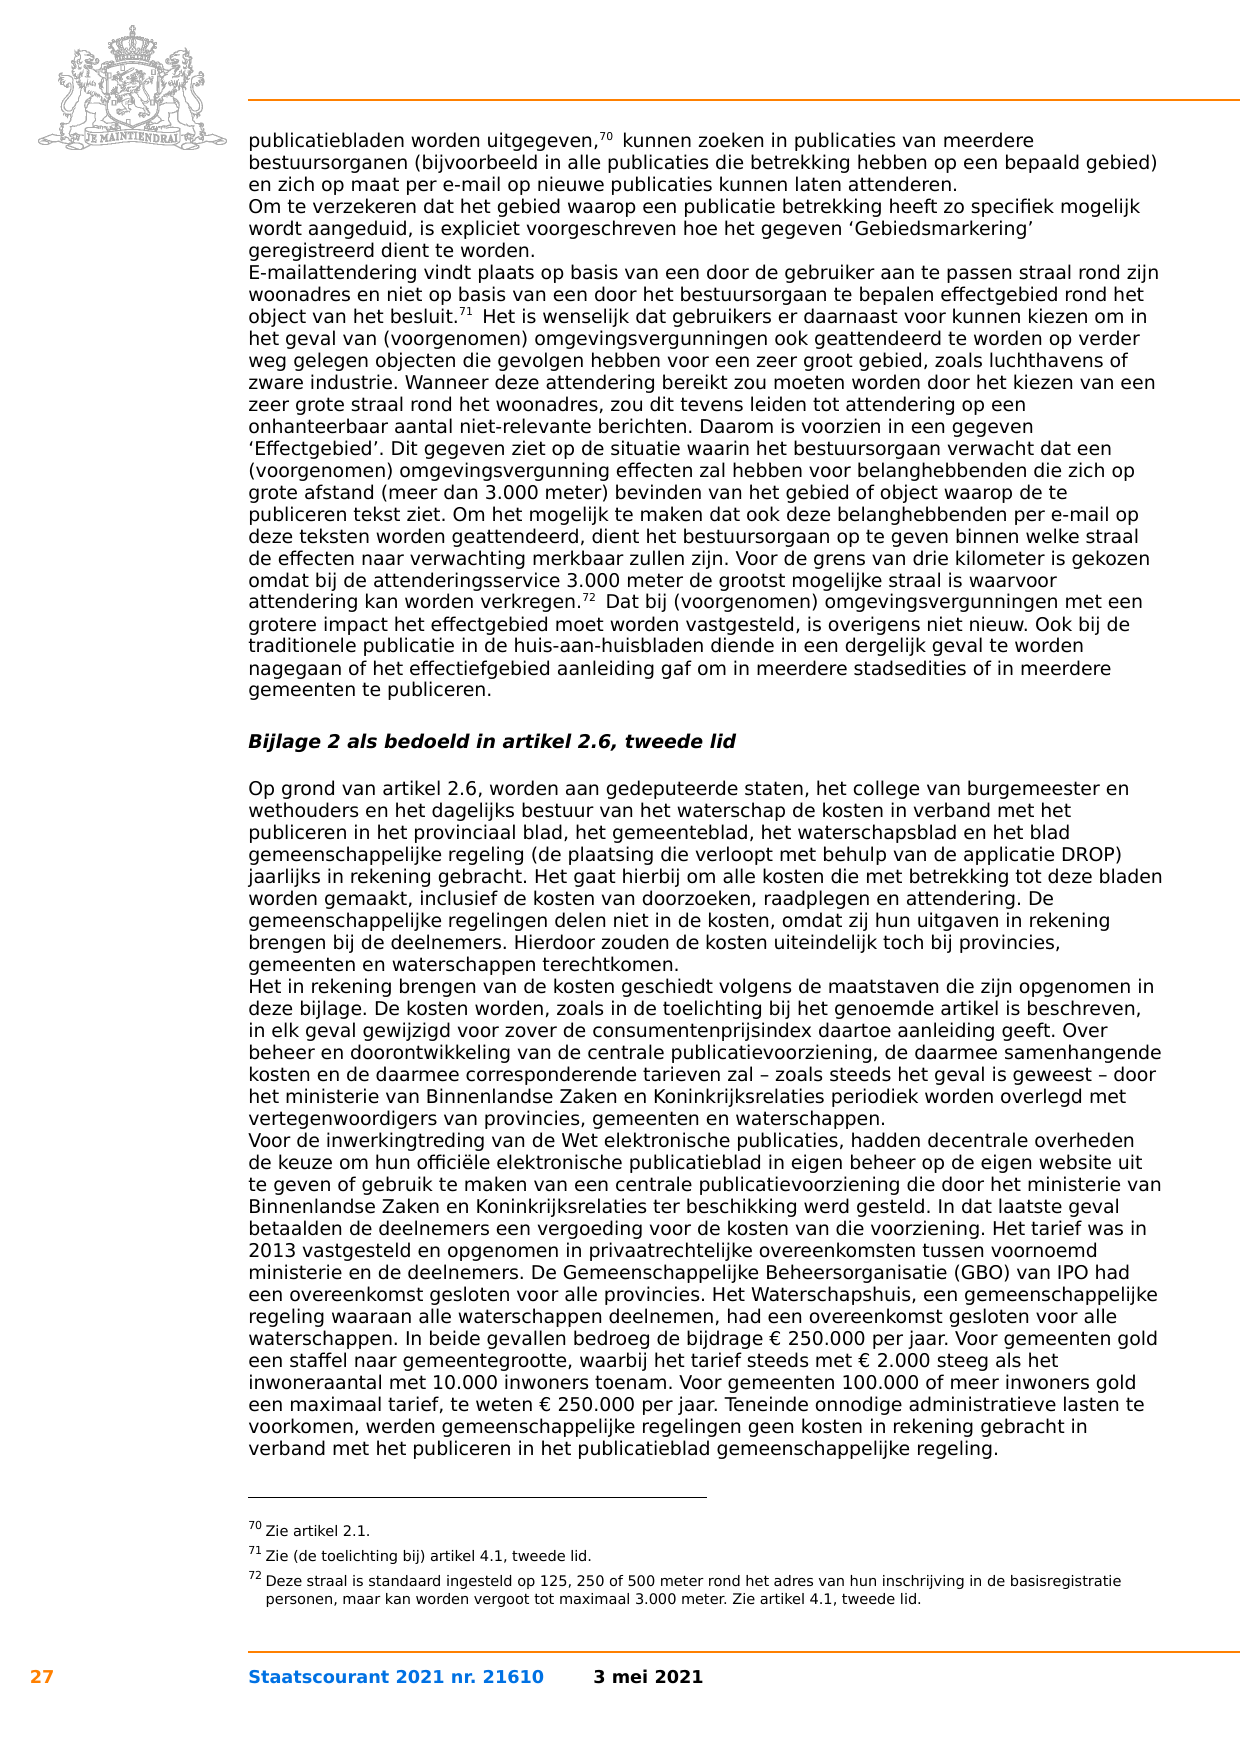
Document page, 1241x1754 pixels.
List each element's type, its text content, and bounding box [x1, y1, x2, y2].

text Het in rekening brengen van de kosten geschiedt volgens de maatstaven die zijn opgenomen in deze bijlage. De kosten worden, zoals in de toelichting bij het genoemde artikel is beschreven, in elk geval gewijzigd voor zover de consumentenprijsindex daartoe aanleiding geeft. Over beheer en doorontwikkeling van de centrale publicatievoorziening, de daarmee samenhangende kosten en de daarmee corresponderende tarieven zal – zoals steeds het geval is geweest – door het ministerie van Binnenlandse Zaken en Koninkrijksrelaties periodiek worden overlegd met vertegenwoordigers van provincies, gemeenten en waterschappen. [248, 976, 1163, 1130]
text publicatiebladen worden uitgegeven, kunnen zoeken in publicaties van meerdere bestuursorganen (bijvoorbeeld in alle publicaties die betrekking hebben op een bepaald gebied) en zich op maat per e-mail op nieuwe publicaties kunnen laten attenderen. [248, 130, 1163, 196]
text Deze straal is standaard ingesteld op 125, 250 of 500 meter rond het adres van hun inschrijving in de basisregistratie personen, maar kan worden vergoot tot maximaal 3.000 meter. Zie artikel 4.1, tweede lid. [248, 1569, 1163, 1608]
text Voor de inwerkingtreding van de Wet elektronische publicaties, hadden decentrale overheden de keuze om hun officiële elektronische publicatieblad in eigen beheer op de eigen website uit te geven of gebruik te maken van een centrale publicatievoorziening die door het ministerie van Binnenlandse Zaken en Koninkrijksrelaties ter beschikking werd gesteld. In dat laatste geval betaalden de deelnemers een vergoeding voor de kosten van die voorziening. Het tarief was in 2013 vastgesteld en opgenomen in privaatrechtelijke overeenkomsten tussen voornoemd ministerie en de deelnemers. De Gemeenschappelijke Beheersorganisatie (GBO) van IPO had een overeenkomst gesloten voor alle provincies. Het Waterschapshuis, een gemeenschappelijke regeling waaraan alle waterschappen deelnemen, had een overeenkomst gesloten voor alle waterschappen. In beide gevallen bedroeg de bijdrage € 250.000 per jaar. Voor gemeenten gold een staffel naar gemeentegrootte, waarbij het tarief steeds met € 2.000 steeg als het inwoneraantal met 10.000 inwoners toenam. Voor gemeenten 100.000 of meer inwoners gold een maximaal tarief, te weten € 250.000 per jaar. Teneinde onnodige administratieve lasten te voorkomen, werden gemeenschappelijke regelingen geen kosten in rekening gebracht in verband met het publiceren in het publicatieblad gemeenschappelijke regeling. [248, 1130, 1163, 1460]
text Zie artikel 2.1. [248, 1519, 1163, 1541]
text Op grond van artikel 2.6, worden aan gedeputeerde staten, het college van burgemeester en wethouders en het dagelijks bestuur van het waterschap de kosten in verband met het publiceren in het provinciaal blad, het gemeenteblad, het waterschapsblad en het blad gemeenschappelijke regeling (de plaatsing die verloopt met behulp van de applicatie DROP) jaarlijks in rekening gebracht. Het gaat hierbij om alle kosten die met betrekking tot deze bladen worden gemaakt, inclusief de kosten van doorzoeken, raadplegen en attendering. De gemeenschappelijke regelingen delen niet in de kosten, omdat zij hun uitgaven in rekening brengen bij de deelnemers. Hierdoor zouden de kosten uiteindelijk toch bij provincies, gemeenten en waterschappen terechtkomen. [248, 778, 1163, 976]
subtitle Bijlage 2 als bedoeld in artikel 2.6, tweede lid [248, 731, 1163, 753]
text Zie (de toelichting bij) artikel 4.1, tweede lid. [248, 1544, 1163, 1566]
picture [38, 25, 227, 150]
text E-mailattendering vindt plaats op basis van een door de gebruiker aan te passen straal rond zijn woonadres en niet op basis van een door het bestuursorgaan te bepalen effectgebied rond het object van het besluit. Het is wenselijk dat gebruikers er daarnaast voor kunnen kiezen om in het geval van (voorgenomen) omgevingsvergunningen ook geattendeerd te worden op verder weg gelegen objecten die gevolgen hebben voor een zeer groot gebied, zoals luchthavens of zware industrie. Wanneer deze attendering bereikt zou moeten worden door het kiezen van een zeer grote straal rond het woonadres, zou dit tevens leiden tot attendering op een onhanteerbaar aantal niet-relevante berichten. Daarom is voorzien in een gegeven ‘Effectgebied’. Dit gegeven ziet op de situatie waarin het bestuursorgaan verwacht dat een (voorgenomen) omgevingsvergunning effecten zal hebben voor belanghebbenden die zich op grote afstand (meer dan 3.000 meter) bevinden van het gebied of object waarop de te publiceren tekst ziet. Om het mogelijk te maken dat ook deze belanghebbenden per e-mail op deze teksten worden geattendeerd, dient het bestuursorgaan op te geven binnen welke straal de effecten naar verwachting merkbaar zullen zijn. Voor de grens van drie kilometer is gekozen omdat bij de attenderingsservice 3.000 meter de grootst mogelijke straal is waarvoor attendering kan worden verkregen. Dat bij (voorgenomen) omgevingsvergunningen met een grotere impact het effectgebied moet worden vastgesteld, is overigens niet nieuw. Ook bij de traditionele publicatie in de huis-aan-huisbladen diende in een dergelijk geval te worden nagegaan of het effectiefgebied aanleiding gaf om in meerdere stadsedities of in meerdere gemeenten te publiceren. [248, 262, 1163, 701]
text Om te verzekeren dat het gebied waarop een publicatie betrekking heeft zo specifiek mogelijk wordt aangeduid, is expliciet voorgeschreven hoe het gegeven ‘Gebiedsmarkering’ geregistreerd dient te worden. [248, 196, 1163, 262]
